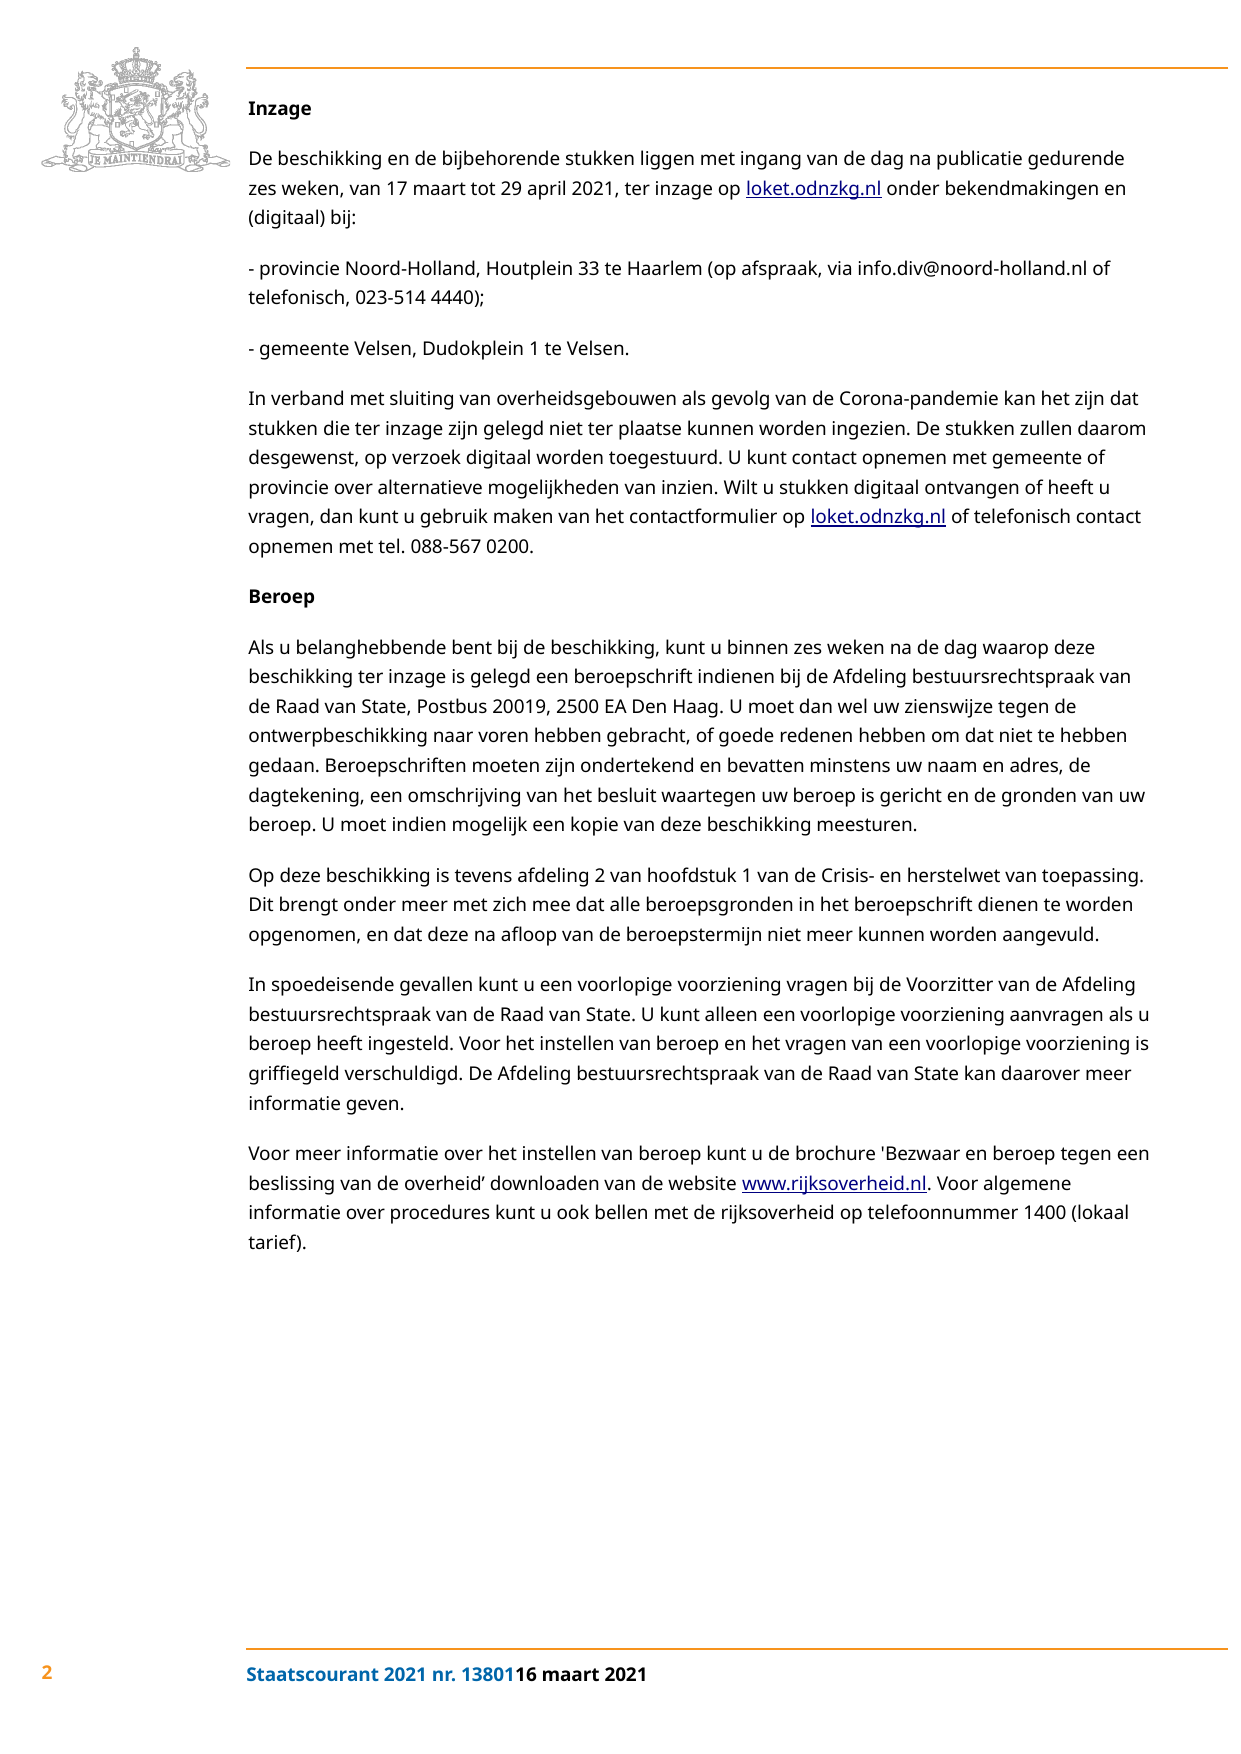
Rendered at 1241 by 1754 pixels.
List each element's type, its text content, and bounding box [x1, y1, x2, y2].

text - gemeente Velsen, Dudokplein 1 te Velsen. [248, 335, 1152, 361]
text Beroep [248, 583, 1152, 609]
text Voor meer informatie over het instellen van beroep kunt u de brochure 'Bezwaar en beroep tegen een beslissing van de overheid’ downloaden van de website www.rijksoverheid.nl. Voor algemene informatie over procedures kunt u ook bellen met de rijksoverheid op telefoonnummer 1400 (lokaal tarief). [248, 1140, 1152, 1255]
text In verband met sluiting van overheidsgebouwen als gevolg van de Corona-pandemie kan het zijn dat stukken die ter inzage zijn gelegd niet ter plaatse kunnen worden ingezien. De stukken zullen daarom desgewenst, op verzoek digitaal worden toegestuurd. U kunt contact opnemen met gemeente of provincie over alternatieve mogelijkheden van inzien. Wilt u stukken digitaal ontvangen of heeft u vragen, dan kunt u gebruik maken van het contactformulier op loket.odnzkg.nl of telefonisch contact opnemen met tel. 088-567 0200. [248, 385, 1152, 559]
text In spoedeisende gevallen kunt u een voorlopige voorziening vragen bij de Voorzitter van de Afdeling bestuursrechtspraak van de Raad van State. U kunt alleen een voorlopige voorziening aanvragen als u beroep heeft ingesteld. Voor het instellen van beroep en het vragen van een voorlopige voorziening is griffiegeld verschuldigd. De Afdeling bestuursrechtspraak van de Raad van State kan daarover meer informatie geven. [248, 971, 1152, 1116]
picture [41, 47, 231, 172]
text Op deze beschikking is tevens afdeling 2 van hoofdstuk 1 van de Crisis- en herstelwet van toepassing. Dit brengt onder meer met zich mee dat alle beroepsgronden in het beroepschrift dienen te worden opgenomen, en dat deze na afloop van de beroepstermijn niet meer kunnen worden aangevuld. [248, 862, 1152, 947]
text Als u belanghebbende bent bij de beschikking, kunt u binnen zes weken na de dag waarop deze beschikking ter inzage is gelegd een beroepschrift indienen bij de Afdeling bestuursrechtspraak van de Raad van State, Postbus 20019, 2500 EA Den Haag. U moet dan wel uw zienswijze tegen de ontwerpbeschikking naar voren hebben gebracht, of goede redenen hebben om dat niet te hebben gedaan. Beroepschriften moeten zijn ondertekend en bevatten minstens uw naam en adres, de dagtekening, een omschrijving van het besluit waartegen uw beroep is gericht en de gronden van uw beroep. U moet indien mogelijk een kopie van deze beschikking meesturen. [248, 634, 1152, 837]
text Inzage [248, 95, 1152, 121]
text - provincie Noord-Holland, Houtplein 33 te Haarlem (op afspraak, via info.div@noord-holland.nl of telefonisch, 023-514 4440); [248, 255, 1152, 310]
text De beschikking en de bijbehorende stukken liggen met ingang van de dag na publicatie gedurende zes weken, van 17 maart tot 29 april 2021, ter inzage op loket.odnzkg.nl onder bekendmakingen en (digitaal) bij: [248, 145, 1152, 230]
